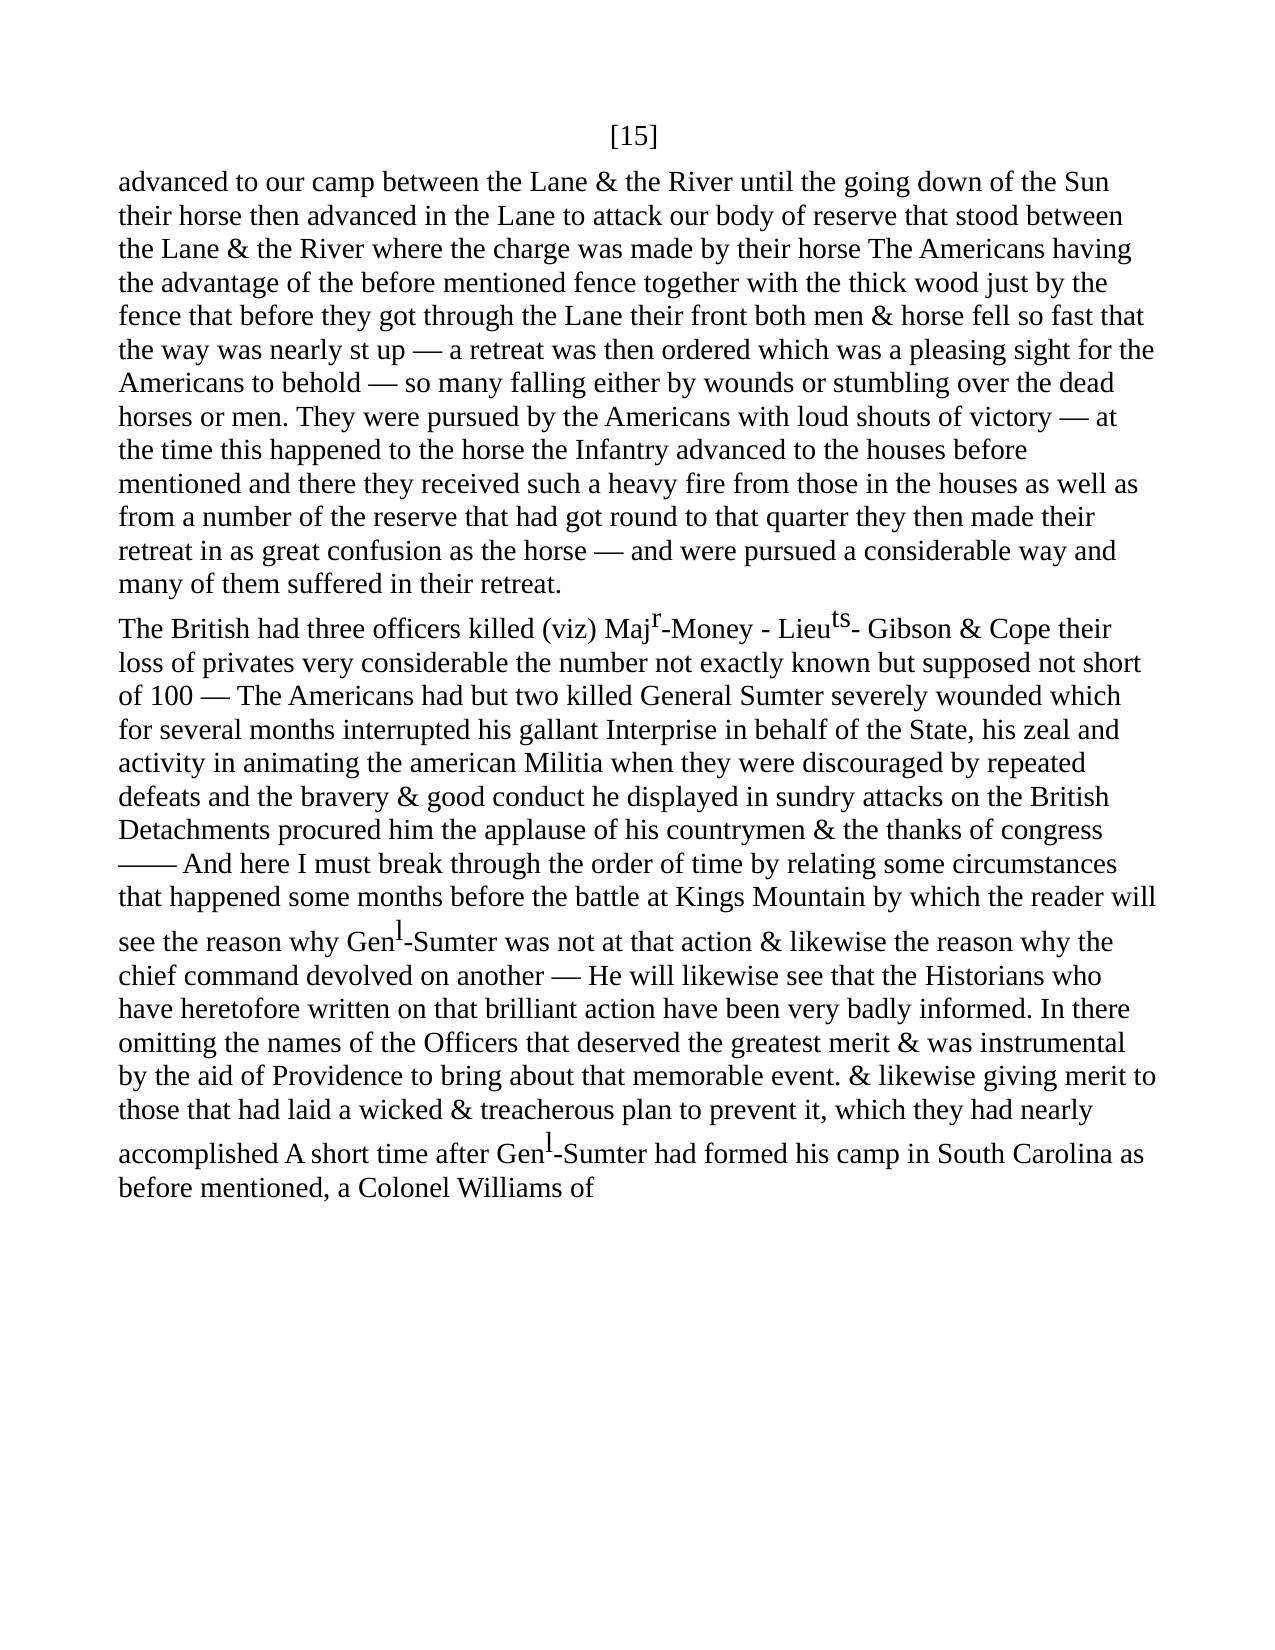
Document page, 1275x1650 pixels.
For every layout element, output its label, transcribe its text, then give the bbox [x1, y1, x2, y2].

text advanced to our camp between the Lane & the River until the going down of the Sun their horse then advanced in the Lane to attack our body of reserve that stood between the Lane & the River where the charge was made by their horse The Americans having the advantage of the before mentioned fence together with the thick wood just by the fence that before they got through the Lane their front both men & horse fell so fast that the way was nearly st up — a retreat was then ordered which was a pleasing sight for the Americans to behold — so many falling either by wounds or stumbling over the dead horses or men. They were pursued by the Americans with loud shouts of victory — at the time this happened to the horse the Infantry advanced to the houses before mentioned and there they received such a heavy fire from those in the houses as well as from a number of the reserve that had got round to that quarter they then made their retreat in as great confusion as the horse — and were pursued a considerable way and many of them suffered in their retreat. The British had three officers killed (viz) Majr-Money - Lieuts- Gibson & Cope their loss of privates very considerable the number not exactly known but supposed not short of 100 — The Americans had but two killed General Sumter severely wounded which for several months interrupted his gallant Interprise in behalf of the State, his zeal and activity in animating the american Militia when they were discouraged by repeated defeats and the bravery & good conduct he displayed in sundry attacks on the British Detachments procured him the applause of his countrymen & the thanks of congress—— And here I must break through the order of time by relating some circumstances that happened some months before the battle at Kings Mountain by which the reader will see the reason why Genl-Sumter was not at that action & likewise the reason why the chief command devolved on another — He will likewise see that the Historians who have heretofore written on that brilliant action have been very badly informed. In there omitting the names of the Officers that deserved the greatest merit & was instrumental by the aid of Providence to bring about that memorable event. & likewise giving merit to those that had laid a wicked & treacherous plan to prevent it, which they had nearly accomplished A short time after Genl-Sumter had formed his camp in South Carolina as before mentioned, a Colonel Williams of [118, 164, 1157, 1203]
text [15] [118, 118, 1157, 152]
